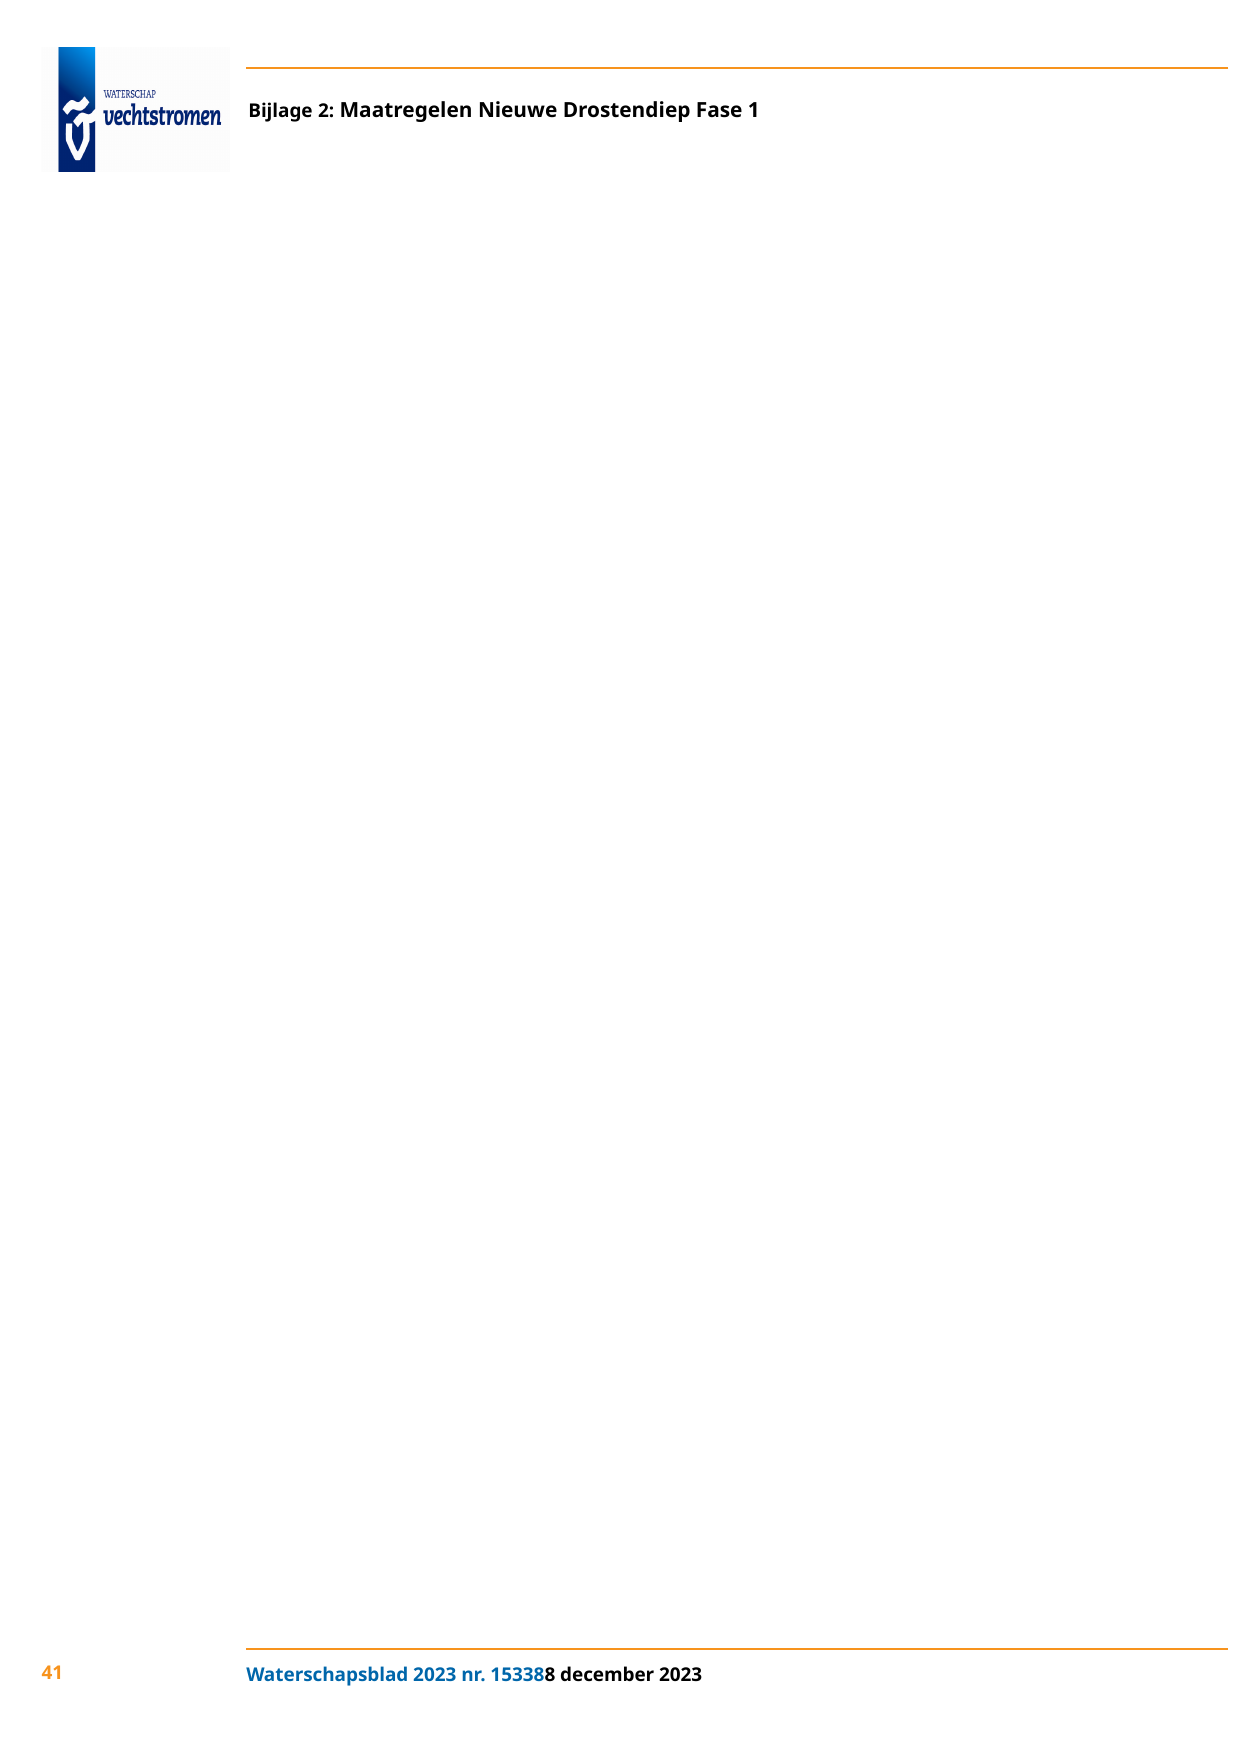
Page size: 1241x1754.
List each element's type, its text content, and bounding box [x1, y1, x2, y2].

picture [41, 47, 231, 172]
text Bijlage 2: Maatregelen Nieuwe Drostendiep Fase 1 [248, 95, 1152, 123]
